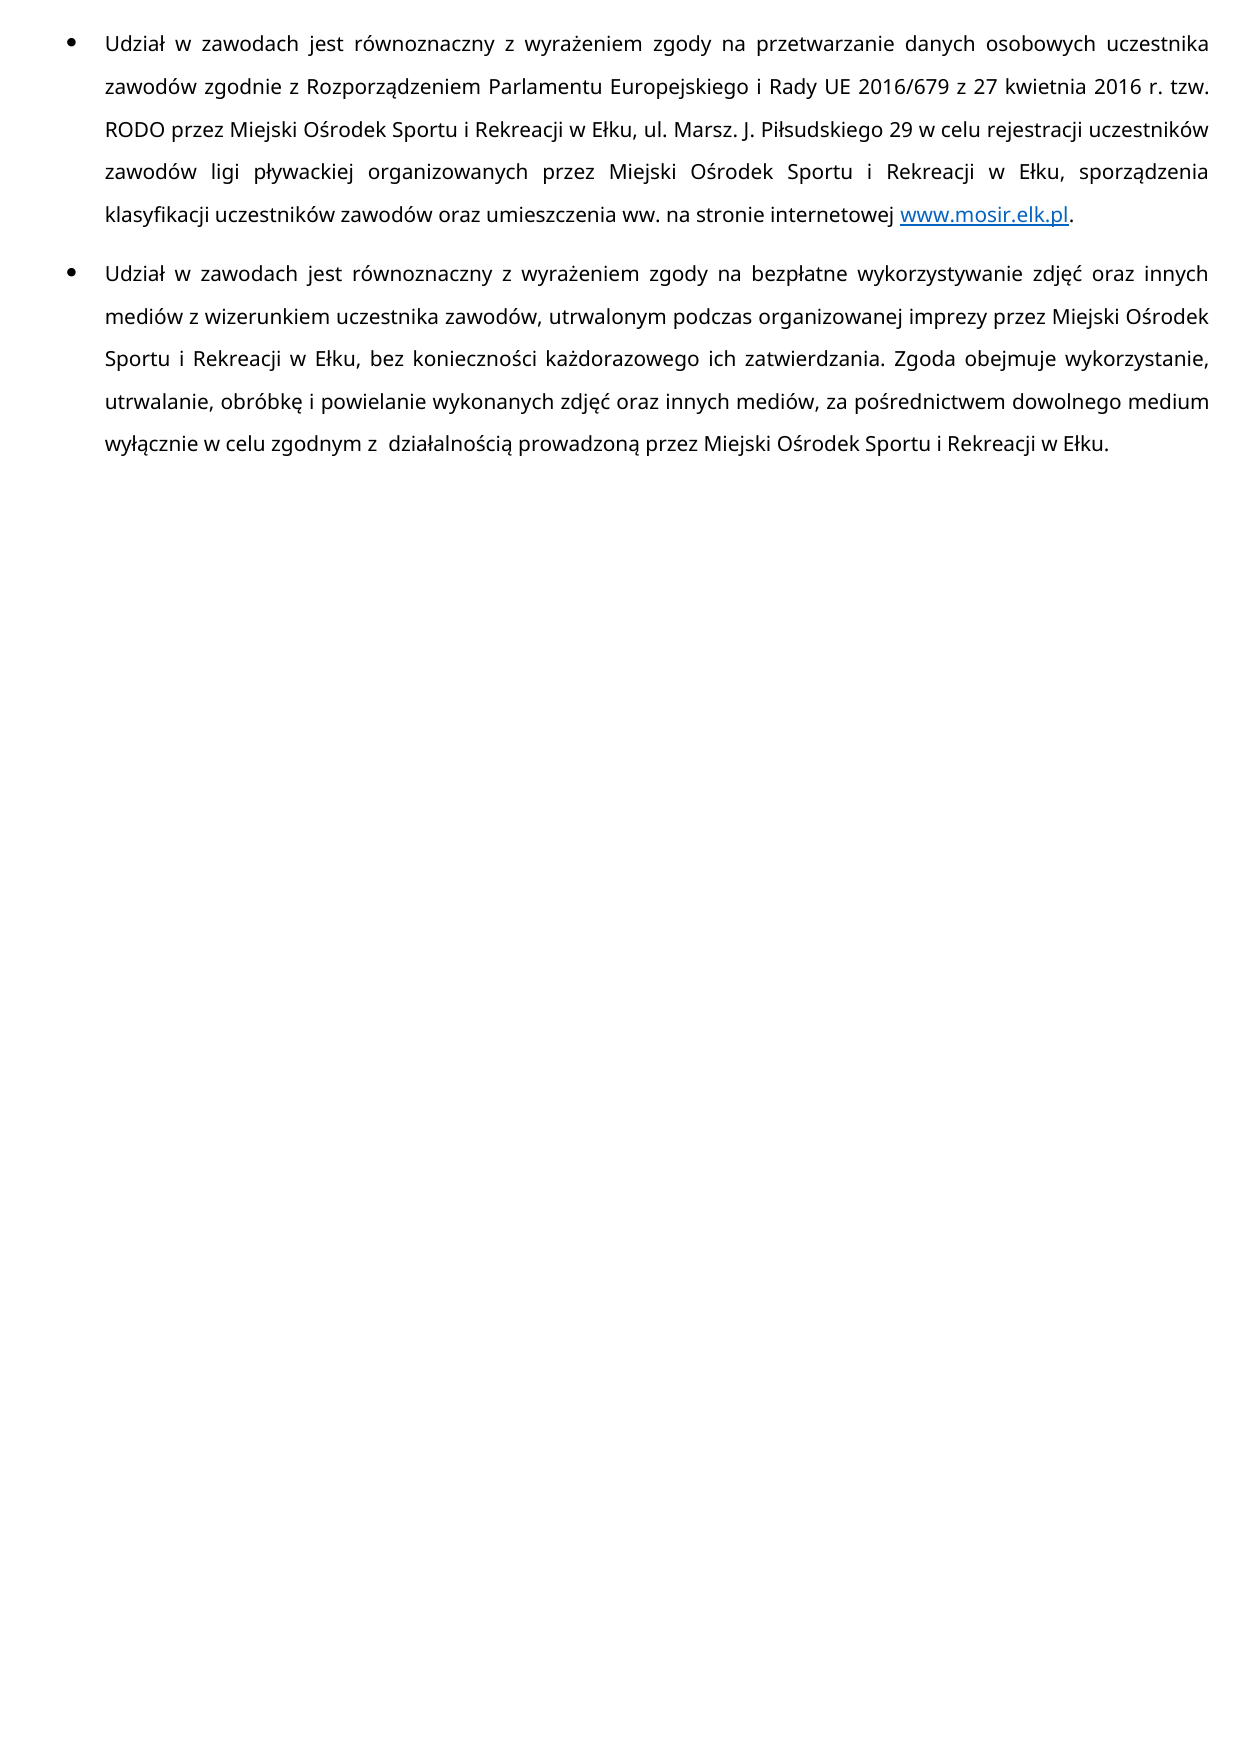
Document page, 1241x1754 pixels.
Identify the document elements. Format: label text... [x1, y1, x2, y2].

list Udział w zawodach jest równoznaczny z wyrażeniem zgody na bezpłatne wykorzystywanie zdjęć oraz innych mediów z wizerunkiem uczestnika zawodów, utrwalonym podczas organizowanej imprezy przez Miejski Ośrodek Sportu i Rekreacji w Ełku, bez konieczności każdorazowego ich zatwierdzania. Zgoda obejmuje wykorzystanie, utrwalanie, obróbkę i powielanie wykonanych zdjęć oraz innych mediów, za pośrednictwem dowolnego medium wyłącznie w celu zgodnym z działalnością prowadzoną przez Miejski Ośrodek Sportu i Rekreacji w Ełku. [67, 259, 1211, 458]
list Udział w zawodach jest równoznaczny z wyrażeniem zgody na przetwarzanie danych osobowych uczestnika zawodów zgodnie z Rozporządzeniem Parlamentu Europejskiego i Rady UE 2016/679 z 27 kwietnia 2016 r. tzw. RODO przez Miejski Ośrodek Sportu i Rekreacji w Ełku, ul. Marsz. J. Piłsudskiego 29 w celu rejestracji uczestników zawodów ligi pływackiej organizowanych przez Miejski Ośrodek Sportu i Rekreacji w Ełku, sporządzenia klasyfikacji uczestników zawodów oraz umieszczenia ww. na stronie internetowej www.mosir.elk.pl. [67, 29, 1211, 228]
